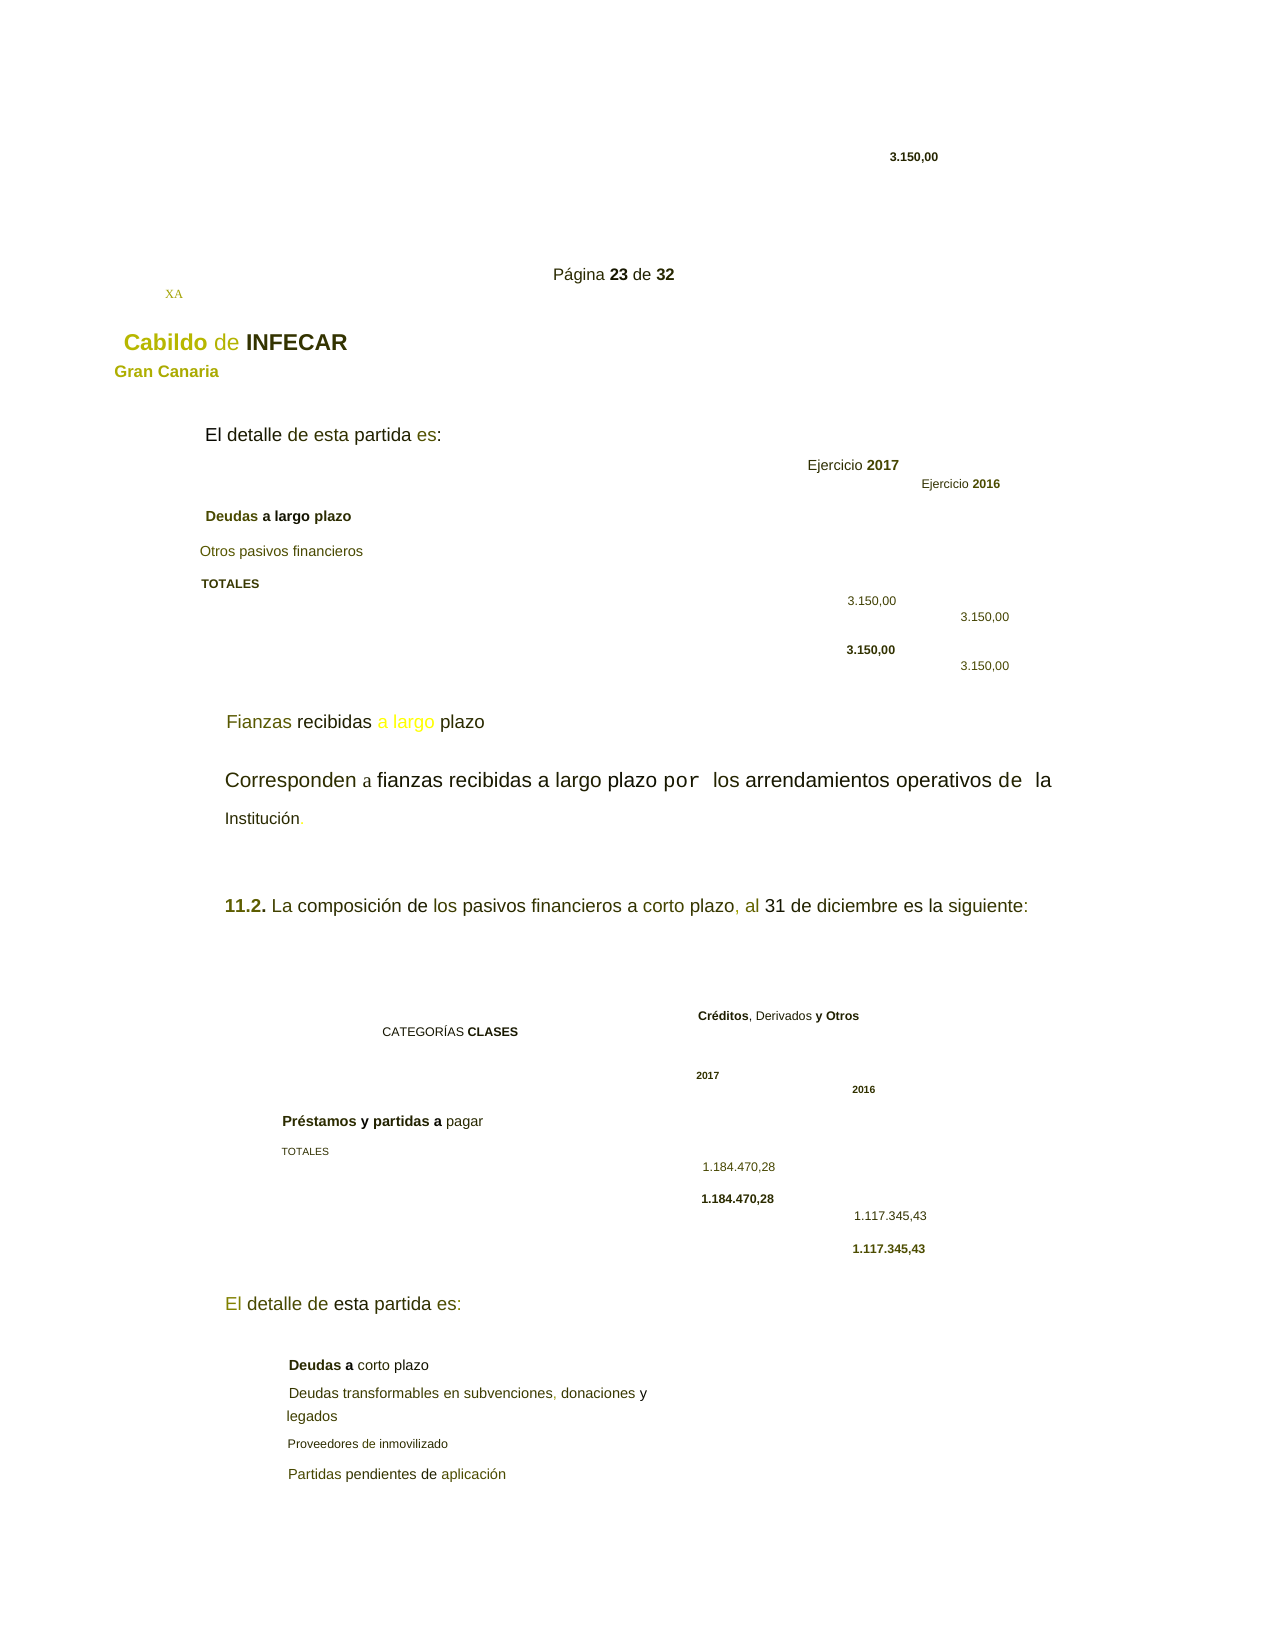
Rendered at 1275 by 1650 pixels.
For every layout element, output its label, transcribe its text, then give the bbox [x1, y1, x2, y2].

text 3.150,00 [960, 659, 1053, 673]
text El detalle de esta partida es: [205, 424, 489, 446]
text Institución. [224, 809, 361, 828]
text 1.184.470,28 [701, 1192, 823, 1206]
text 2017 [696, 1070, 766, 1082]
text Fianzas recibidas a largo plazo [226, 711, 528, 732]
text 1.117.345,43 [852, 1241, 974, 1256]
text TOTALES [201, 577, 296, 591]
text 3.150,00 [960, 610, 1053, 624]
text Cabildo de INFECAR [123, 329, 428, 355]
text 11.2. La composición de los pasivos financieros a corto plazo, al 31 de diciembre es la siguiente: [224, 895, 1104, 917]
text Proveedores de inmovilizado [287, 1436, 512, 1451]
text Créditos, Derivados y Otros [698, 1008, 914, 1023]
text El detalle de esta partida es: [225, 1293, 512, 1314]
text 1.117.345,43 [854, 1208, 974, 1223]
text legados [286, 1408, 376, 1424]
text 3.150,00 [889, 150, 983, 164]
text TOTALES [281, 1145, 377, 1157]
text Deudas a largo plazo [205, 508, 379, 525]
text Partidas pendientes de aplicación [288, 1466, 541, 1482]
text Ejercicio 2016 [921, 476, 1048, 491]
text Corresponden a fianzas recibidas a largo plazo por los arrendamientos operativos de la [224, 767, 1126, 793]
text Gran Canaria [114, 362, 274, 381]
text CATEGORÍAS CLASES [382, 1025, 564, 1039]
text 1.184.470,28 [702, 1159, 822, 1173]
text XA [165, 287, 227, 301]
text 2016 [852, 1083, 921, 1095]
text 3.150,00 [847, 593, 939, 608]
text 3.150,00 [846, 642, 940, 657]
text Deudas transformables en subvenciones, donaciones y [288, 1385, 677, 1402]
text Ejercicio 2017 [807, 457, 934, 474]
text Página 23 de 32 [553, 265, 718, 284]
text Deudas a corto plazo [288, 1356, 464, 1373]
text Otros pasivos financieros [199, 543, 401, 559]
text Préstamos y partidas a pagar [282, 1112, 512, 1129]
